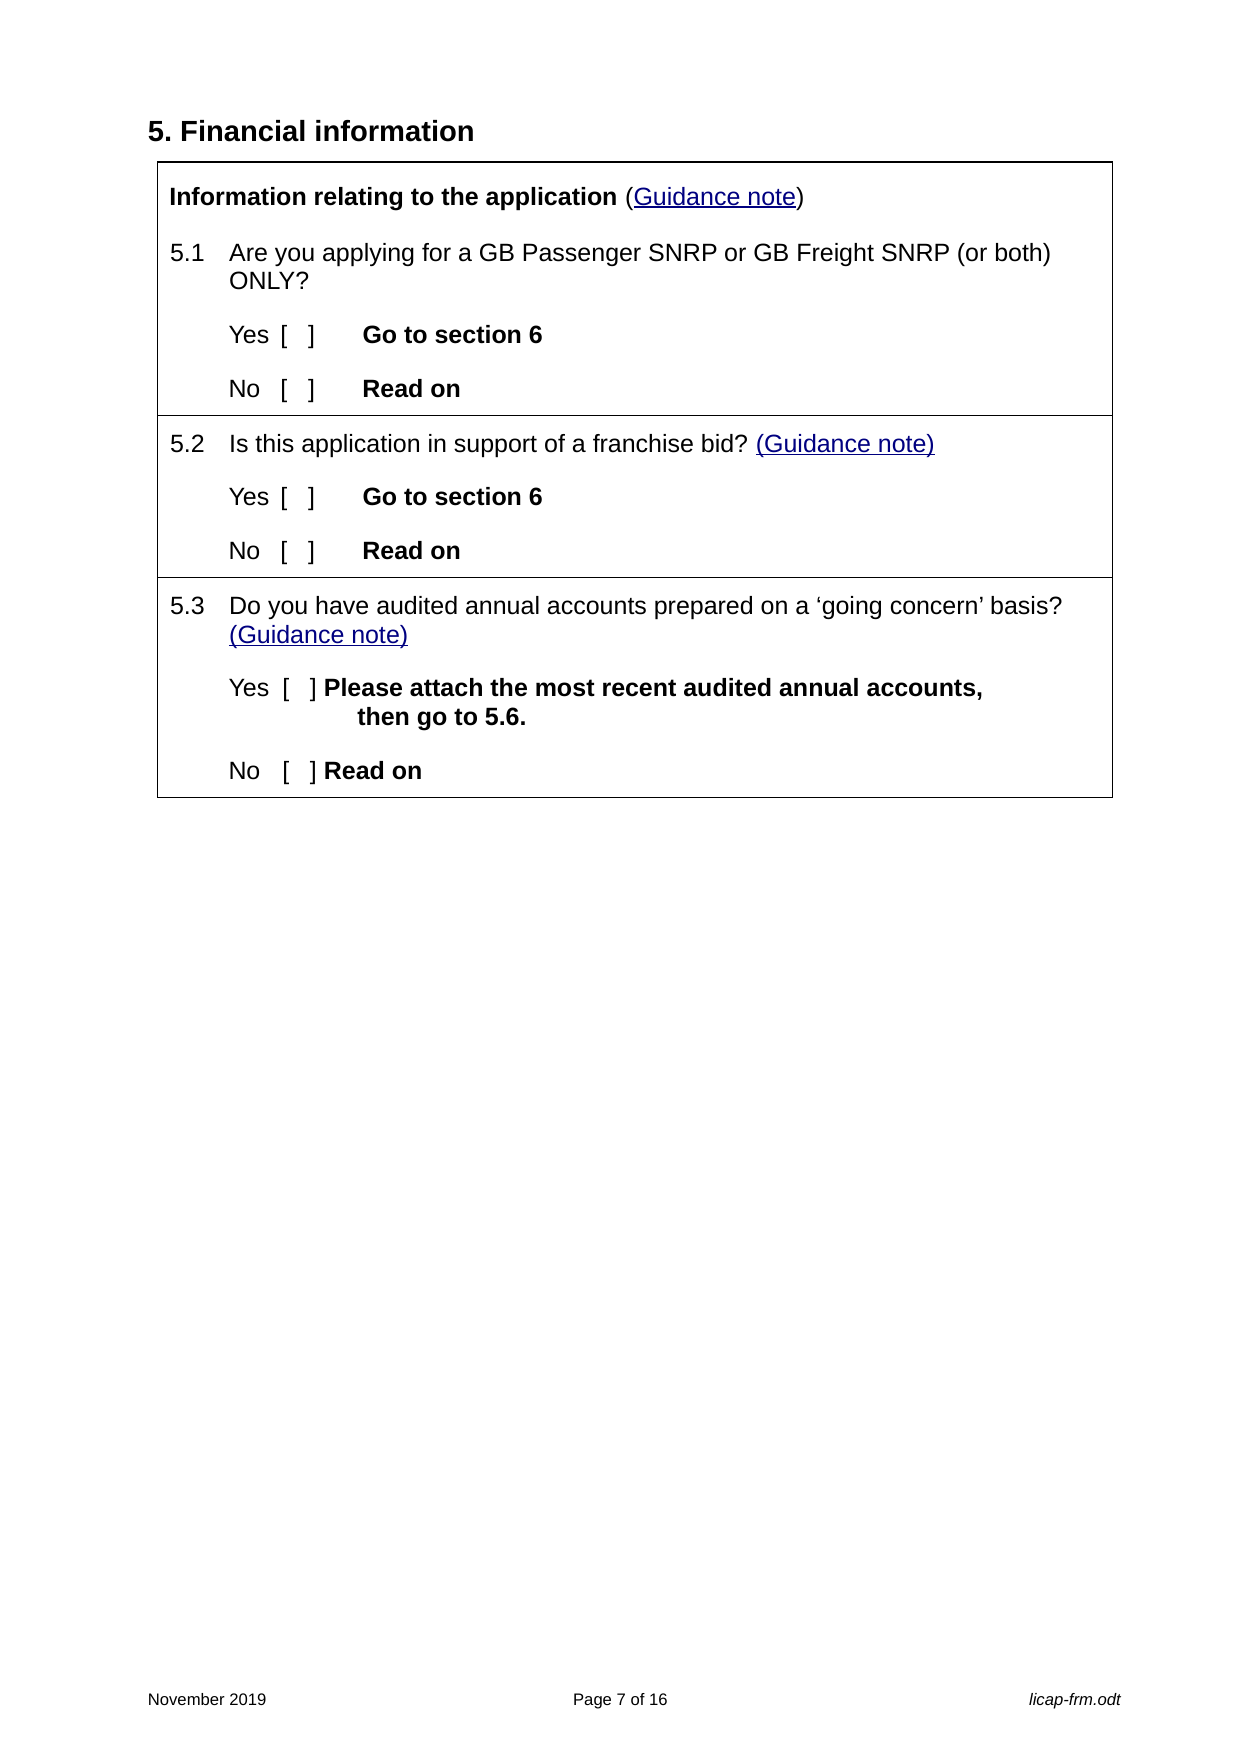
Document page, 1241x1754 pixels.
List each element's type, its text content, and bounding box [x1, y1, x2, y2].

text 5. Financial information [148, 111, 1122, 149]
table_cell 5.3 Do you have audited annual accounts prepared on a ‘going concern’ basis? (Guidance note) Yes [ ] Please attach the most recent audited annual accounts, then go to 5.6. No [ ] Read on [158, 578, 1112, 797]
table_header Information relating to the application (Guidance note) [158, 163, 1112, 225]
table_cell 5.1 Are you applying for a GB Passenger SNRP or GB Freight SNRP (or both) ONLY? Yes [ ] Go to section 6 No [ ] Read on [158, 225, 1112, 415]
table_cell 5.2 Is this application in support of a franchise bid? (Guidance note) Yes [ ] Go to section 6 No [ ] Read on [158, 416, 1112, 577]
